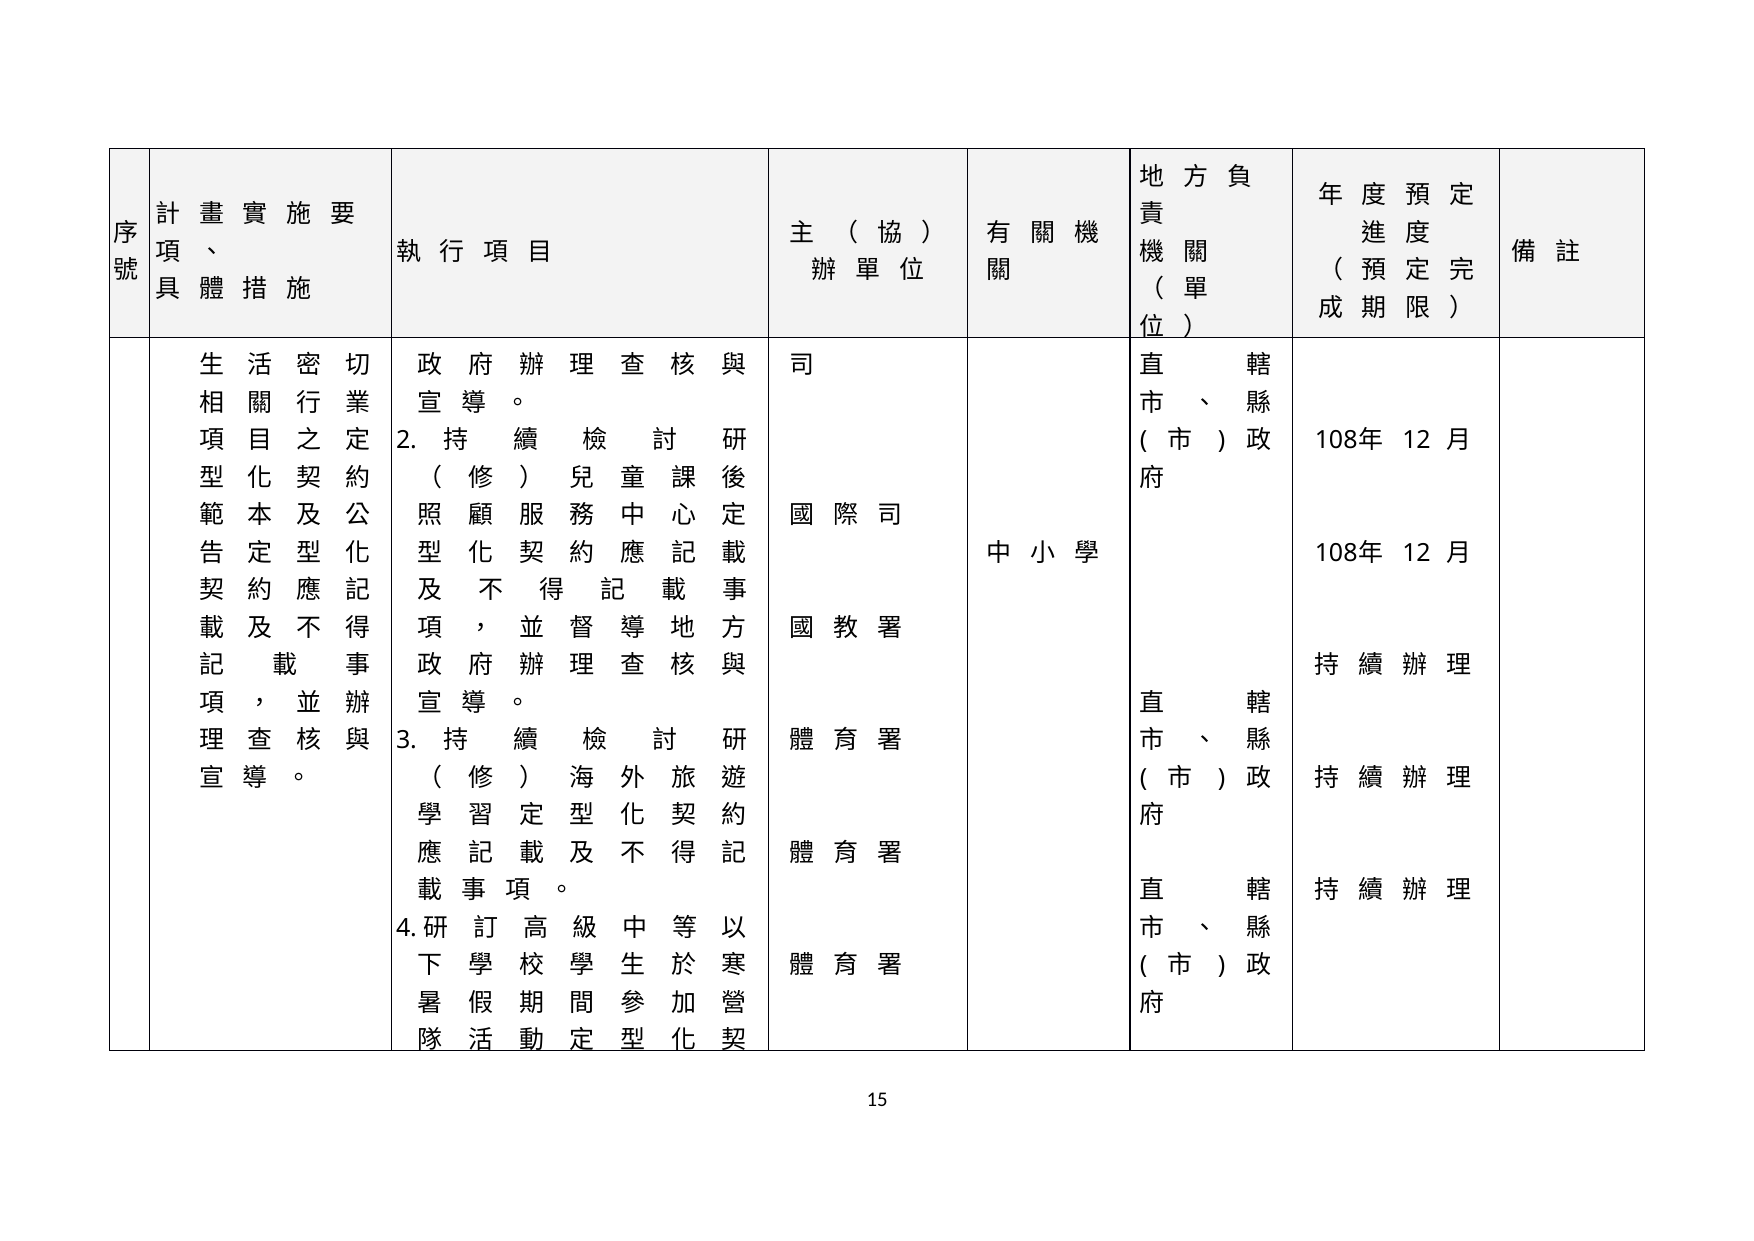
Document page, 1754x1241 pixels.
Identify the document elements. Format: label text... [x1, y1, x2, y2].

table_header 有關機關 [968, 149, 1129, 337]
table_header 序號 [110, 149, 149, 337]
table_header 主（協）辦單位 [769, 149, 967, 337]
table_header 執行項目 [392, 149, 768, 337]
table_cell 政府辦理查核與宣導。 2.持續檢討研（修）兒童課後照顧服務中心定型化契約應記載及不得記載事項，並督導地方政府辦理查核與宣導。 3.持續檢討研（修）海外旅遊學習定型化契約應記載及不得記載事項。 4.研訂高級中等以下學校學生於寒暑假期間參加營隊活動定型化契 [392, 338, 768, 1050]
table_cell 108年12月 108年12月 持續辦理 持續辦理 持續辦理 [1293, 338, 1499, 1050]
table_cell 司 國際司 國教署 體育署 體育署 體育署 [769, 338, 967, 1050]
table_header 地方負責 機關（單位） [1131, 149, 1292, 337]
table_cell [1500, 338, 1644, 1050]
table_cell 中小學 [968, 338, 1129, 1050]
table_cell 生活密切相關行業項目之定型化契約範本及公告定型化契約應記載及不得記載事項，並辦理查核與宣導。 [150, 338, 391, 1050]
table_cell [110, 338, 149, 1050]
table_header 備註 [1500, 149, 1644, 337]
table_cell 直轄市、縣(市)政府 直轄市、縣(市)政府 直轄市、縣(市)政府 [1131, 338, 1292, 1050]
table_header 年度預定進度 （預定完成期限） [1293, 149, 1499, 337]
table_header 計畫實施要項、 具體措施 [150, 149, 391, 337]
